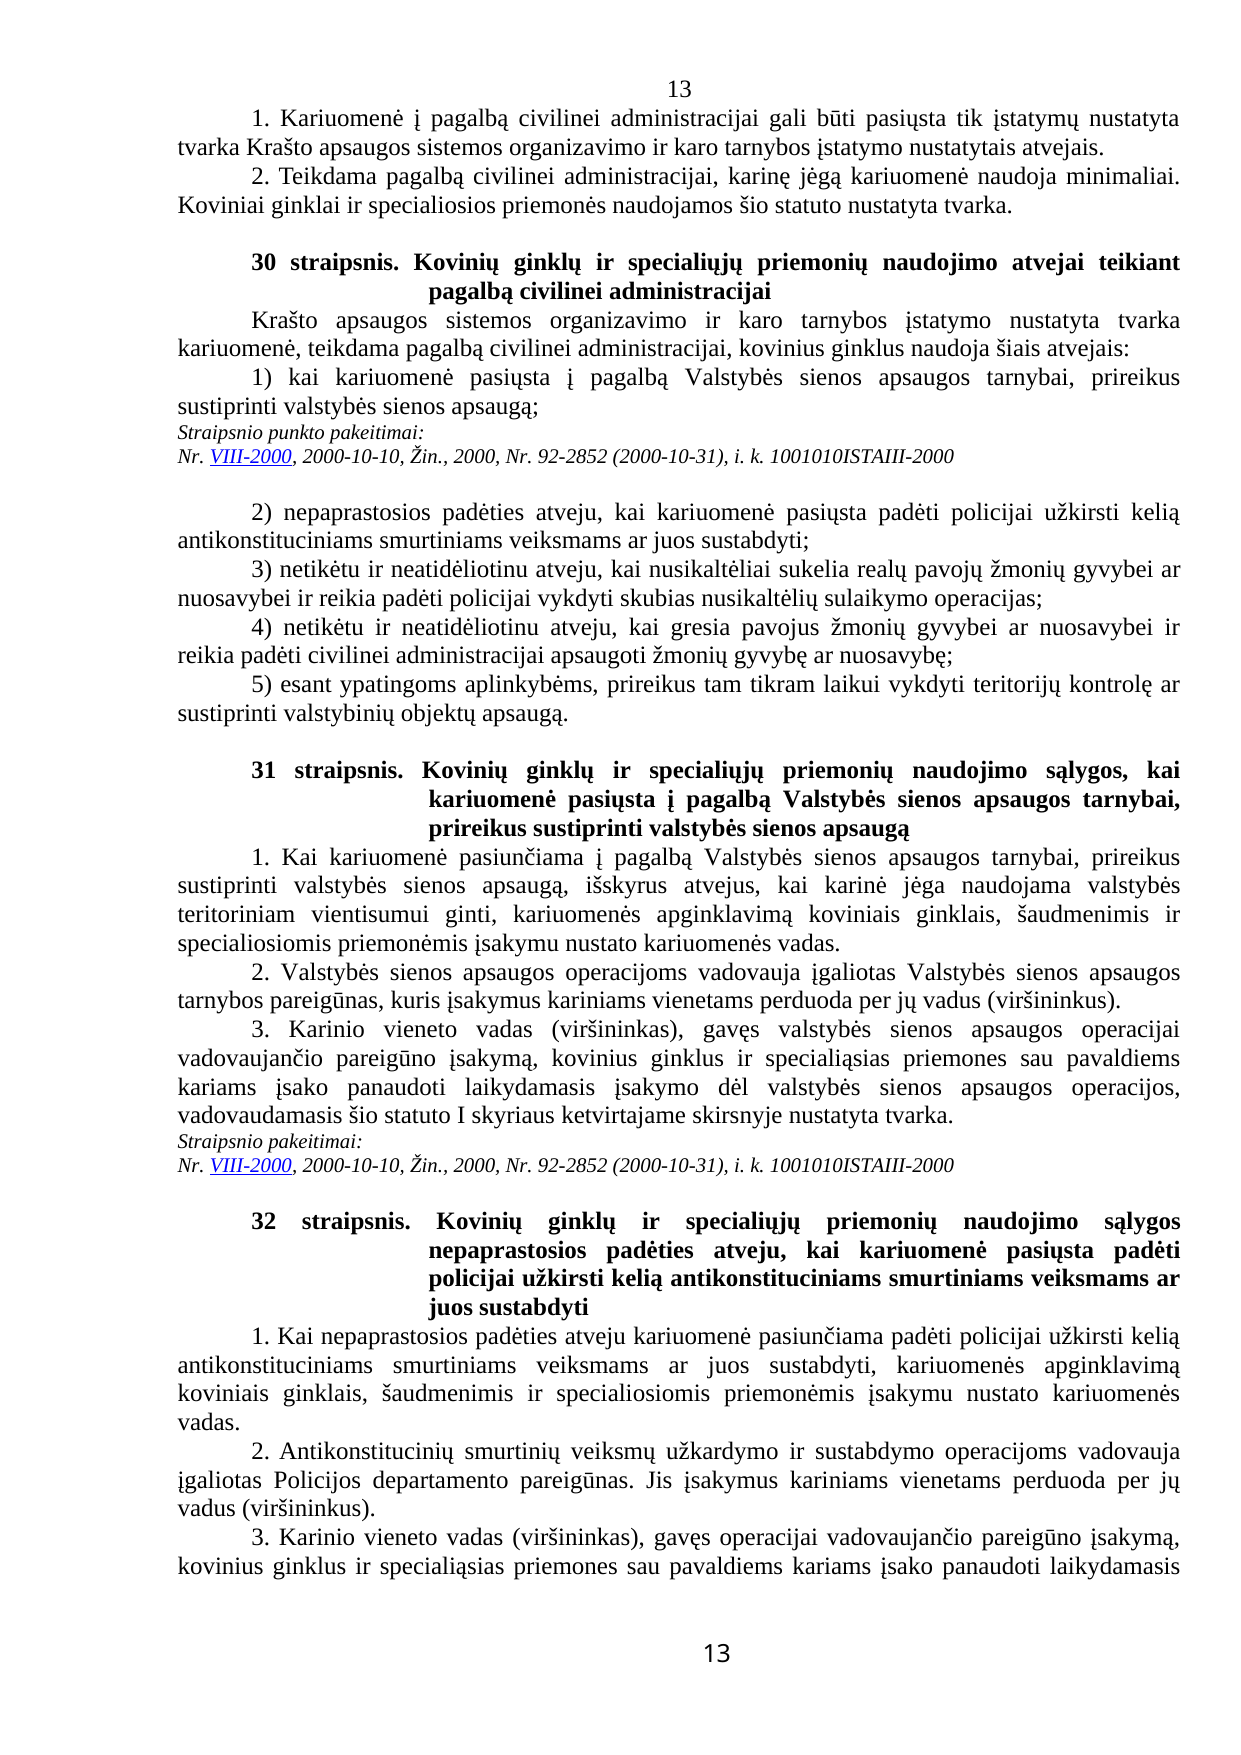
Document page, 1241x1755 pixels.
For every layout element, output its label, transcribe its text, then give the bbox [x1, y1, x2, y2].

text 3. Karinio vieneto vadas (viršininkas), gavęs valstybės sienos apsaugos operacijai vadovaujančio pareigūno įsakymą, kovinius ginklus ir specialiąsias priemones sau pavaldiems kariams įsako panaudoti laikydamasis įsakymo dėl valstybės sienos apsaugos operacijos, vadovaudamasis šio statuto I skyriaus ketvirtajame skirsnyje nustatyta tvarka. [177, 1014, 1181, 1129]
text 32 straipsnis. Kovinių ginklų ir specialiųjų priemonių naudojimo sąlygos nepaprastosios padėties atveju, kai kariuomenė pasiųsta padėti policijai užkirsti kelią antikonstituciniams smurtiniams veiksmams ar juos sustabdyti [251, 1206, 1181, 1321]
text 2. Teikdama pagalbą civilinei administracijai, karinę jėgą kariuomenė naudoja minimaliai. Koviniai ginklai ir specialiosios priemonės naudojamos šio statuto nustatyta tvarka. [177, 161, 1181, 218]
text 31 straipsnis. Kovinių ginklų ir specialiųjų priemonių naudojimo sąlygos, kai kariuomenė pasiųsta į pagalbą Valstybės sienos apsaugos tarnybai, prireikus sustiprinti valstybės sienos apsaugą [251, 755, 1181, 842]
text Nr. VIII-2000, 2000-10-10, Žin., 2000, Nr. 92-2852 (2000-10-31), i. k. 1001010ISTAIII-2000 [177, 444, 1181, 468]
text 2. Valstybės sienos apsaugos operacijoms vadovauja įgaliotas Valstybės sienos apsaugos tarnybos pareigūnas, kuris įsakymus kariniams vienetams perduoda per jų vadus (viršininkus). [177, 957, 1181, 1014]
text 3) netikėtu ir neatidėliotinu atveju, kai nusikaltėliai sukelia realų pavojų žmonių gyvybei ar nuosavybei ir reikia padėti policijai vykdyti skubias nusikaltėlių sulaikymo operacijas; [177, 554, 1181, 612]
text Straipsnio pakeitimai: [177, 1129, 1181, 1153]
text 2. Antikonstitucinių smurtinių veiksmų užkardymo ir sustabdymo operacijoms vadovauja įgaliotas Policijos departamento pareigūnas. Jis įsakymus kariniams vienetams perduoda per jų vadus (viršininkus). [177, 1436, 1181, 1522]
text 1. Kariuomenė į pagalbą civilinei administracijai gali būti pasiųsta tik įstatymų nustatyta tvarka Krašto apsaugos sistemos organizavimo ir karo tarnybos įstatymo nustatytais atvejais. [177, 103, 1181, 161]
text 2) nepaprastosios padėties atveju, kai kariuomenė pasiųsta padėti policijai užkirsti kelią antikonstituciniams smurtiniams veiksmams ar juos sustabdyti; [177, 497, 1181, 554]
text Nr. VIII-2000, 2000-10-10, Žin., 2000, Nr. 92-2852 (2000-10-31), i. k. 1001010ISTAIII-2000 [177, 1153, 1181, 1177]
text 4) netikėtu ir neatidėliotinu atveju, kai gresia pavojus žmonių gyvybei ar nuosavybei ir reikia padėti civilinei administracijai apsaugoti žmonių gyvybę ar nuosavybę; [177, 612, 1181, 669]
text Straipsnio punkto pakeitimai: [177, 420, 1181, 444]
text 1. Kai nepaprastosios padėties atveju kariuomenė pasiunčiama padėti policijai užkirsti kelią antikonstituciniams smurtiniams veiksmams ar juos sustabdyti, kariuomenės apginklavimą koviniais ginklais, šaudmenimis ir specialiosiomis priemonėmis įsakymu nustato kariuomenės vadas. [177, 1321, 1181, 1436]
text 5) esant ypatingoms aplinkybėms, prireikus tam tikram laikui vykdyti teritorijų kontrolę ar sustiprinti valstybinių objektų apsaugą. [177, 669, 1181, 727]
text 3. Karinio vieneto vadas (viršininkas), gavęs operacijai vadovaujančio pareigūno įsakymą, kovinius ginklus ir specialiąsias priemones sau pavaldiems kariams įsako panaudoti laikydamasis [177, 1522, 1181, 1580]
text 1. Kai kariuomenė pasiunčiama į pagalbą Valstybės sienos apsaugos tarnybai, prireikus sustiprinti valstybės sienos apsaugą, išskyrus atvejus, kai karinė jėga naudojama valstybės teritoriniam vientisumui ginti, kariuomenės apginklavimą koviniais ginklais, šaudmenimis ir specialiosiomis priemonėmis įsakymu nustato kariuomenės vadas. [177, 842, 1181, 957]
text 1) kai kariuomenė pasiųsta į pagalbą Valstybės sienos apsaugos tarnybai, prireikus sustiprinti valstybės sienos apsaugą; [177, 362, 1181, 420]
text 30 straipsnis. Kovinių ginklų ir specialiųjų priemonių naudojimo atvejai teikiant pagalbą civilinei administracijai [251, 247, 1181, 305]
text Krašto apsaugos sistemos organizavimo ir karo tarnybos įstatymo nustatyta tvarka kariuomenė, teikdama pagalbą civilinei administracijai, kovinius ginklus naudoja šiais atvejais: [177, 305, 1181, 362]
